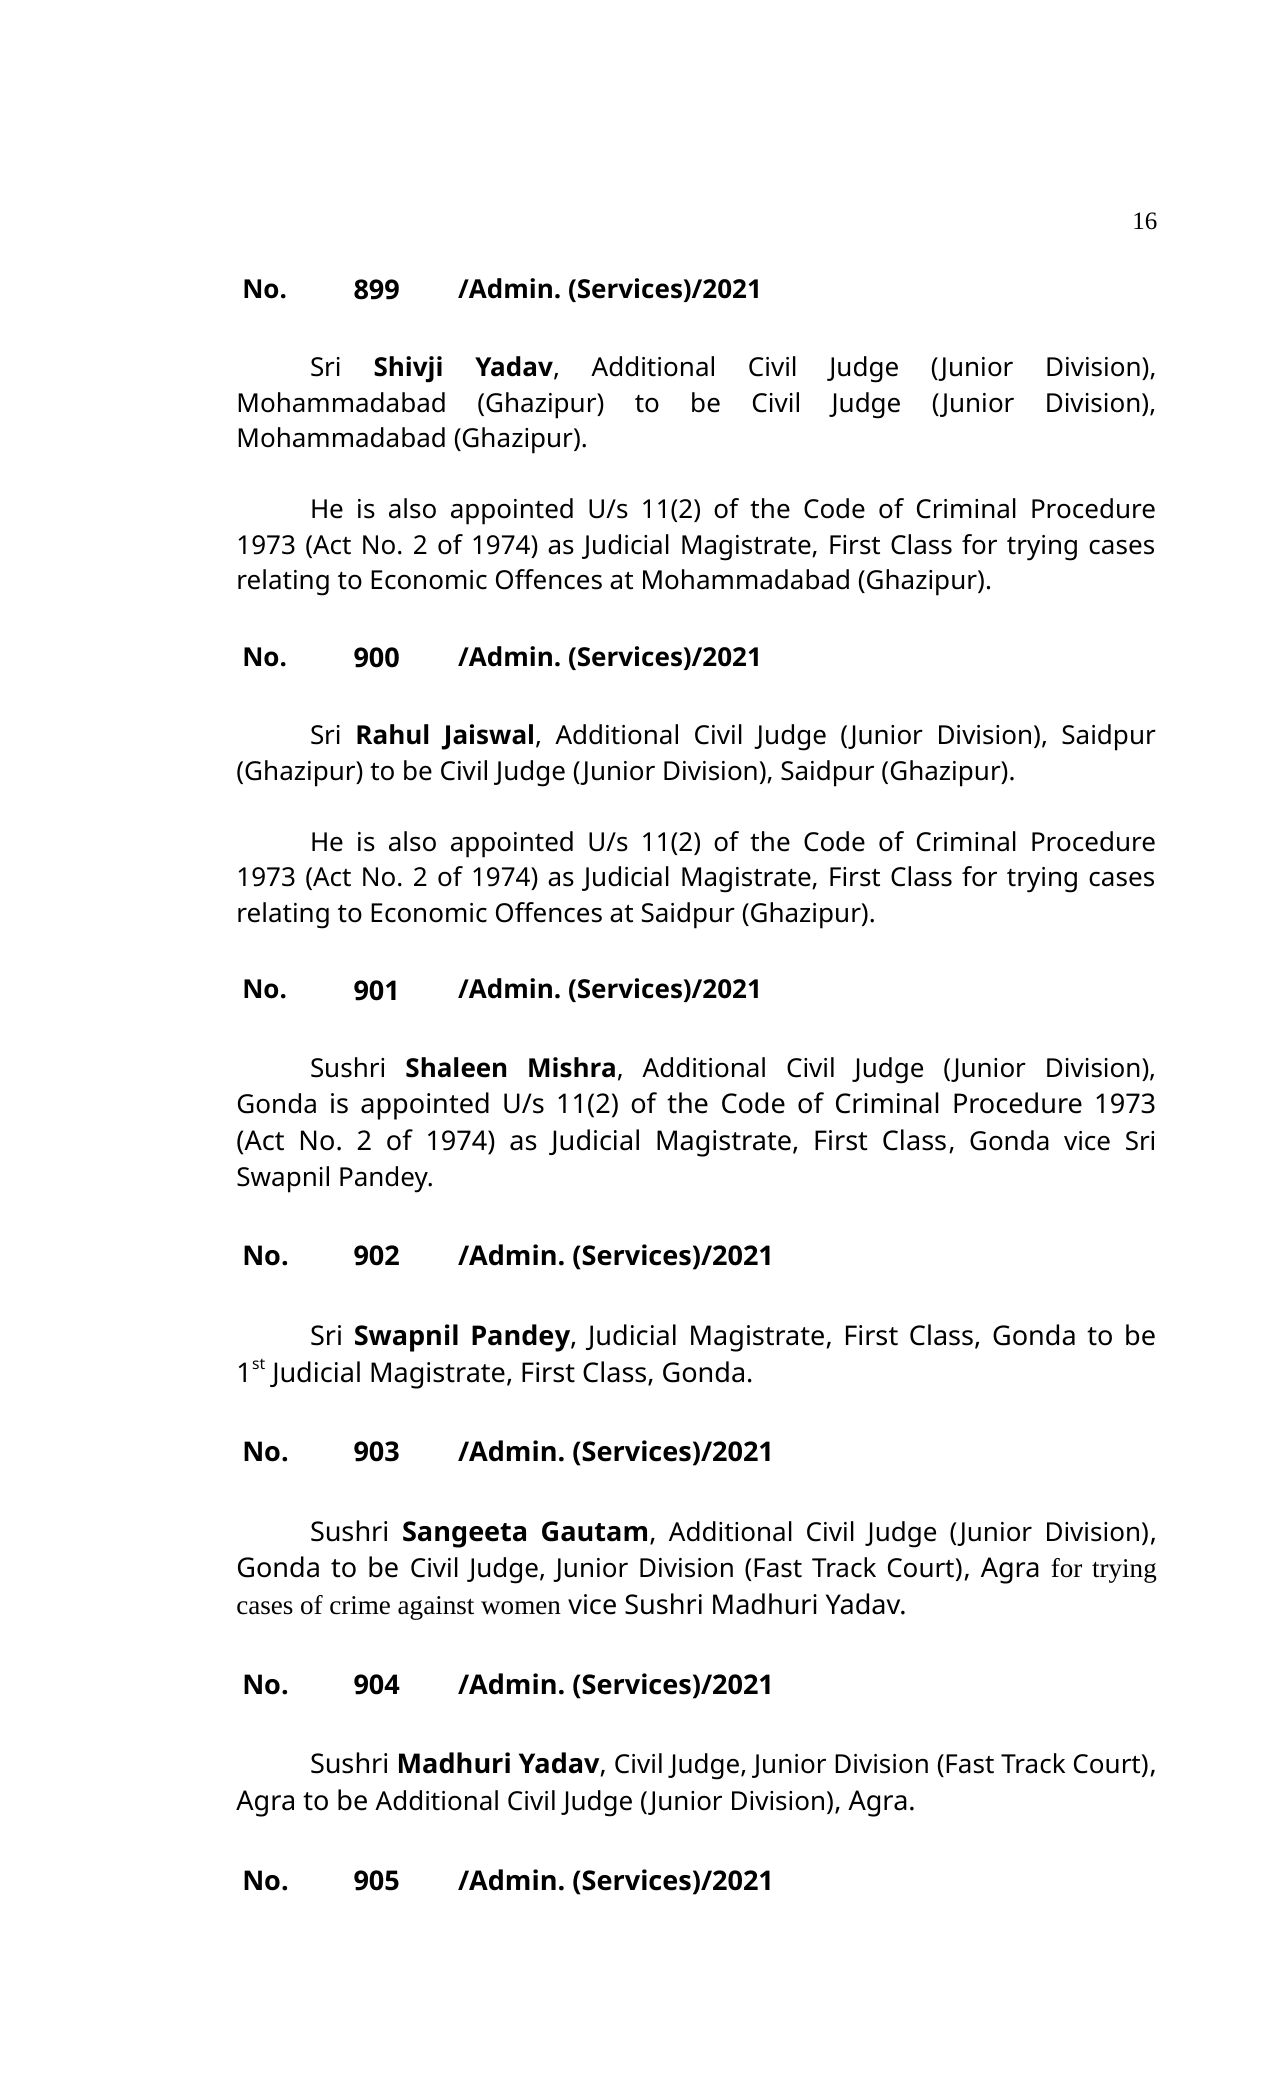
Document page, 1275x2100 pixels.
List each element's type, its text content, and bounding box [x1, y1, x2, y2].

table_header No. [236, 1660, 310, 1708]
text Sri Rahul Jaiswal, Additional Civil Judge (Junior Division), Saidpur (Ghazipur) to be Civil Judge (Junior Division), Saidpur (Ghazipur). [236, 717, 1157, 788]
text Sri Shivji Yadav, Additional Civil Judge (Junior Division), Mohammadabad (Ghazipur) to be Civil Judge (Junior Division), Mohammadabad (Ghazipur). [236, 349, 1157, 455]
table_header /Admin. (Services)/2021 [452, 965, 811, 1014]
table_header No. [236, 265, 310, 313]
table_header /Admin. (Services)/2021 [452, 265, 811, 313]
table_header [310, 965, 452, 1014]
text He is also appointed U/s 11(2) of the Code of Criminal Procedure 1973 (Act No. 2 of 1974) as Judicial Magistrate, First Class for trying cases relating to Economic Offences at Saidpur (Ghazipur). [236, 823, 1157, 930]
table_header No. [236, 1427, 310, 1475]
table_header /Admin. (Services)/2021 [452, 1855, 811, 1904]
table_header No. [236, 1231, 310, 1279]
text He is also appointed U/s 11(2) of the Code of Criminal Procedure 1973 (Act No. 2 of 1974) as Judicial Magistrate, First Class for trying cases relating to Economic Offences at Mohammadabad (Ghazipur). [236, 491, 1157, 597]
table_header /Admin. (Services)/2021 [452, 1231, 811, 1279]
text Sushri Madhuri Yadav, Civil Judge, Junior Division (Fast Track Court), Agra to be Additional Civil Judge (Junior Division), Agra. [236, 1745, 1157, 1818]
text Sushri Shaleen Mishra, Additional Civil Judge (Junior Division), Gonda is appointed U/s 11(2) of the Code of Criminal Procedure 1973 (Act No. 2 of 1974) as Judicial Magistrate, First Class, Gonda vice Sri Swapnil Pandey. [236, 1049, 1157, 1194]
table_header [310, 1231, 452, 1279]
table_header No. [236, 633, 310, 681]
table_header [310, 265, 452, 313]
table_header [310, 633, 452, 681]
table_header No. [236, 965, 310, 1014]
text Sushri Sangeeta Gautam, Additional Civil Judge (Junior Division), Gonda to be Civil Judge, Junior Division (Fast Track Court), Agra for trying cases of crime against women vice Sushri Madhuri Yadav. [236, 1512, 1157, 1623]
table_header [310, 1855, 452, 1904]
text Sri Swapnil Pandey, Judicial Magistrate, First Class, Gonda to be 1st Judicial Magistrate, First Class, Gonda. [236, 1316, 1157, 1390]
table_header No. [236, 1855, 310, 1904]
table_header [310, 1427, 452, 1475]
table_header /Admin. (Services)/2021 [452, 633, 811, 681]
table_header [310, 1660, 452, 1708]
table_header /Admin. (Services)/2021 [452, 1427, 811, 1475]
table_header /Admin. (Services)/2021 [452, 1660, 811, 1708]
